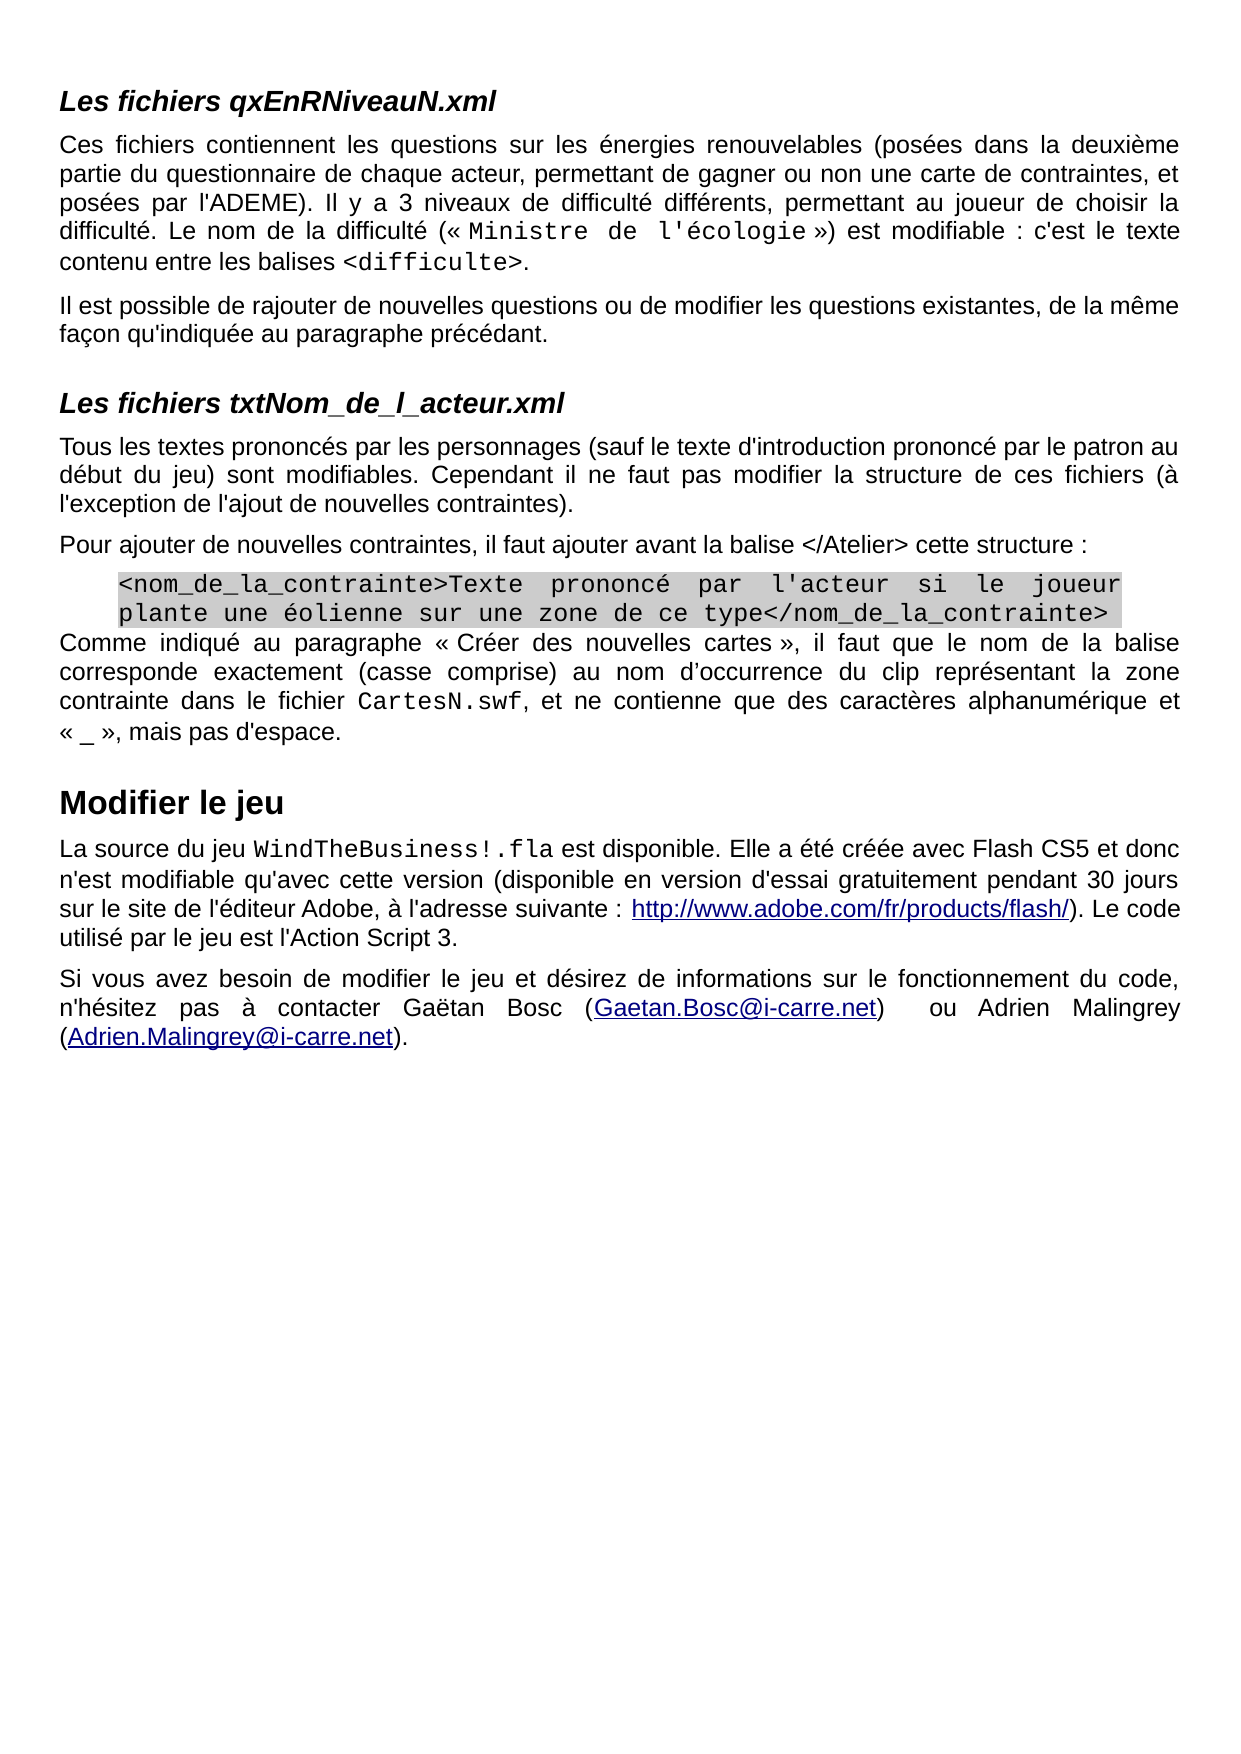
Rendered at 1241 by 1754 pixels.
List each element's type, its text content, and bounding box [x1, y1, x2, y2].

text Si vous avez besoin de modifier le jeu et désirez de informations sur le fonctionnement du code, n'hésitez pas à contacter Gaëtan Bosc (Gaetan.Bosc@i-carre.net) ou Adrien Malingrey (Adrien.Malingrey@i-carre.net). [59, 964, 1181, 1050]
text Pour ajouter de nouvelles contraintes, il faut ajouter avant la balise </Atelier> cette structure : [59, 531, 1181, 559]
text La source du jeu WindTheBusiness!.fla est disponible. Elle a été créée avec Flash CS5 et donc n'est modifiable qu'avec cette version (disponible en version d'essai gratuitement pendant 30 jours sur le site de l'éditeur Adobe, à l'adresse suivante : http://www.adobe.com/fr/products/flash/). Le code utilisé par le jeu est l'Action Script 3. [59, 834, 1181, 951]
text Comme indiqué au paragraphe « Créer des nouvelles cartes », il faut que le nom de la balise corresponde exactement (casse comprise) au nom d’occurrence du clip représentant la zone contrainte dans le fichier CartesN.swf, et ne contienne que des caractères alphanumérique et « _ », mais pas d'espace. [59, 628, 1181, 746]
subtitle Les fichiers txtNom_de_l_acteur.xml [59, 386, 1181, 419]
text Ces fichiers contiennent les questions sur les énergies renouvelables (posées dans la deuxième partie du questionnaire de chaque acteur, permettant de gagner ou non une carte de contraintes, et posées par l'ADEME). Il y a 3 niveaux de difficulté différents, permettant au joueur de choisir la difficulté. Le nom de la difficulté (« Ministre de l'écologie ») est modifiable : c'est le texte contenu entre les balises <difficulte>. [59, 130, 1181, 278]
text Il est possible de rajouter de nouvelles questions ou de modifier les questions existantes, de la même façon qu'indiquée au paragraphe précédant. [59, 291, 1181, 348]
text <nom_de_la_contrainte>Texte prononcé par l'acteur si le joueur plante une éolienne sur une zone de ce type</nom_de_la_contrainte> [118, 572, 1122, 628]
subtitle Modifier le jeu [59, 783, 1181, 822]
subtitle Les fichiers qxEnRNiveauN.xml [59, 84, 1181, 118]
text Tous les textes prononcés par les personnages (sauf le texte d'introduction prononcé par le patron au début du jeu) sont modifiables. Cependant il ne faut pas modifier la structure de ces fichiers (à l'exception de l'ajout de nouvelles contraintes). [59, 432, 1181, 518]
